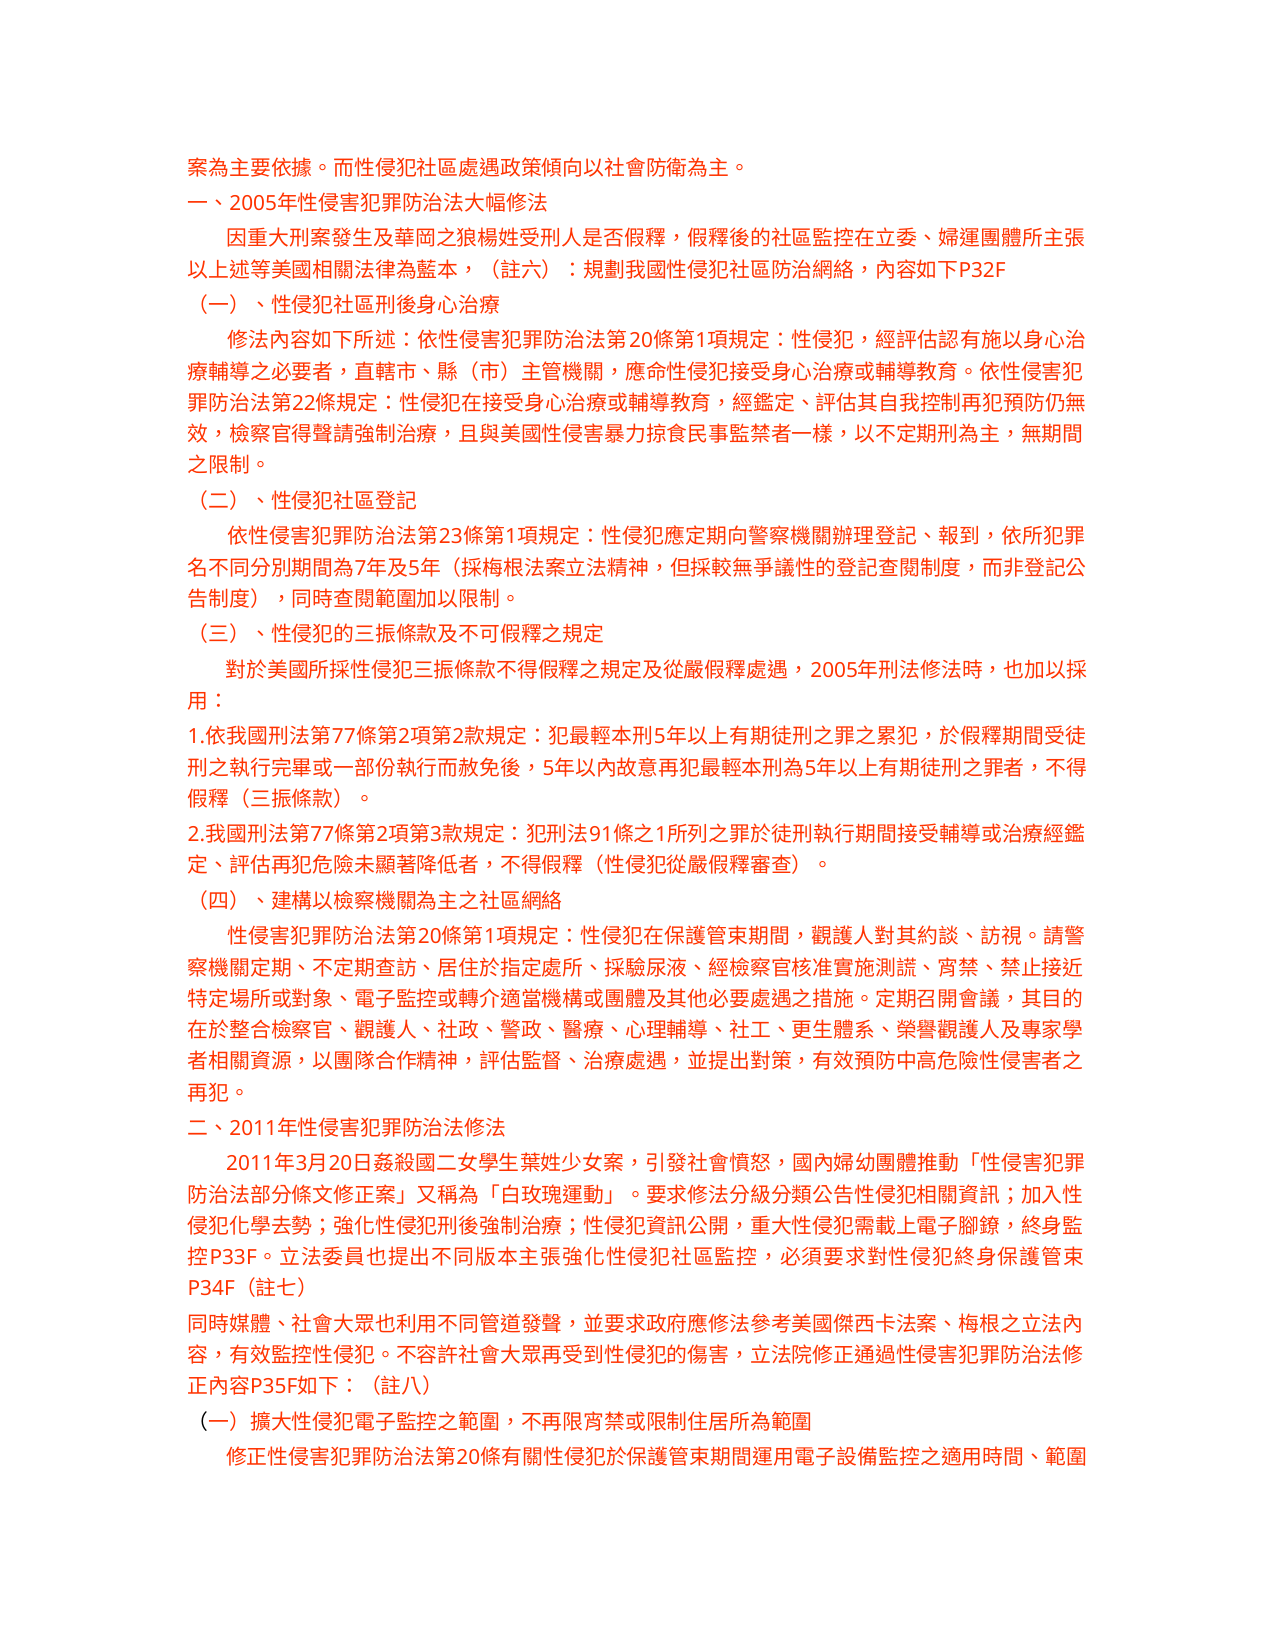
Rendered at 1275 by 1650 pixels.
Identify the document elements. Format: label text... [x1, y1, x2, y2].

text 一、2005年性侵害犯罪防治法大幅修法 [187, 185, 1087, 217]
text 性侵害犯罪防治法第20條第1項規定：性侵犯在保護管束期間，觀護人對其約談、訪視。請警察機關定期、不定期查訪、居住於指定處所、採驗尿液、經檢察官核准實施測謊、宵禁、禁止接近特定場所或對象、電子監控或轉介適當機構或團體及其他必要處遇之措施。定期召開會議，其目的在於整合檢察官、觀護人、社政、警政、醫療、心理輔導、社工、更生體系、榮譽觀護人及專家學者相關資源，以團隊合作精神，評估監督、治療處遇，並提出對策，有效預防中高危險性侵害者之再犯。 [187, 919, 1087, 1106]
text 1.依我國刑法第77條第2項第2款規定：犯最輕本刑5年以上有期徒刑之罪之累犯，於假釋期間受徒刑之執行完畢或一部份執行而赦免後，5年以內故意再犯最輕本刑為5年以上有期徒刑之罪者，不得假釋（三振條款）。 [187, 719, 1087, 812]
text 同時媒體、社會大眾也利用不同管道發聲，並要求政府應修法參考美國傑西卡法案、梅根之立法內容，有效監控性侵犯。不容許社會大眾再受到性侵犯的傷害，立法院修正通過性侵害犯罪防治法修正內容P35F如下：（註八） [187, 1306, 1087, 1400]
text （二）、性侵犯社區登記 [187, 483, 1087, 514]
text 因重大刑案發生及華岡之狼楊姓受刑人是否假釋，假釋後的社區監控在立委、婦運團體所主張以上述等美國相關法律為藍本，（註六）：規劃我國性侵犯社區防治網絡，內容如下P32F [187, 221, 1087, 283]
text 修法內容如下所述：依性侵害犯罪防治法第20條第1項規定：性侵犯，經評估認有施以身心治療輔導之必要者，直轄市、縣（市）主管機關，應命性侵犯接受身心治療或輔導教育。依性侵害犯罪防治法第22條規定：性侵犯在接受身心治療或輔導教育，經鑑定、評估其自我控制再犯預防仍無效，檢察官得聲請強制治療，且與美國性侵害暴力掠食民事監禁者一樣，以不定期刑為主，無期間之限制。 [187, 323, 1087, 479]
text 2.我國刑法第77條第2項第3款規定：犯刑法91條之1所列之罪於徒刑執行期間接受輔導或治療經鑑定、評估再犯危險未顯著降低者，不得假釋（性侵犯從嚴假釋審查）。 [187, 817, 1087, 879]
text 修正性侵害犯罪防治法第20條有關性侵犯於保護管束期間運用電子設備監控之適用時間、範圍 [187, 1439, 1087, 1471]
text 對於美國所採性侵犯三振條款不得假釋之規定及從嚴假釋處遇，2005年刑法修法時，也加以採用： [187, 652, 1087, 714]
text （三）、性侵犯的三振條款及不可假釋之規定 [187, 617, 1087, 648]
text 案為主要依據。而性侵犯社區處遇政策傾向以社會防衛為主。 [187, 150, 1087, 181]
text 二、2011年性侵害犯罪防治法修法 [187, 1110, 1087, 1142]
text （四）、建構以檢察機關為主之社區網絡 [187, 883, 1087, 914]
text （一）擴大性侵犯電子監控之範圍，不再限宵禁或限制住居所為範圍 [187, 1404, 1087, 1435]
text 2011年3月20日姦殺國二女學生葉姓少女案，引發社會憤怒，國內婦幼團體推動「性侵害犯罪防治法部分條文修正案」又稱為「白玫瑰運動」。要求修法分級分類公告性侵犯相關資訊；加入性侵犯化學去勢；強化性侵犯刑後強制治療；性侵犯資訊公開，重大性侵犯需載上電子腳鐐，終身監控P33F。立法委員也提出不同版本主張強化性侵犯社區監控，必須要求對性侵犯終身保護管束P34F（註七） [187, 1146, 1087, 1302]
text 依性侵害犯罪防治法第23條第1項規定：性侵犯應定期向警察機關辦理登記、報到，依所犯罪名不同分別期間為7年及5年（採梅根法案立法精神，但採較無爭議性的登記查閱制度，而非登記公告制度），同時查閱範圍加以限制。 [187, 519, 1087, 612]
text （一）、性侵犯社區刑後身心治療 [187, 287, 1087, 319]
